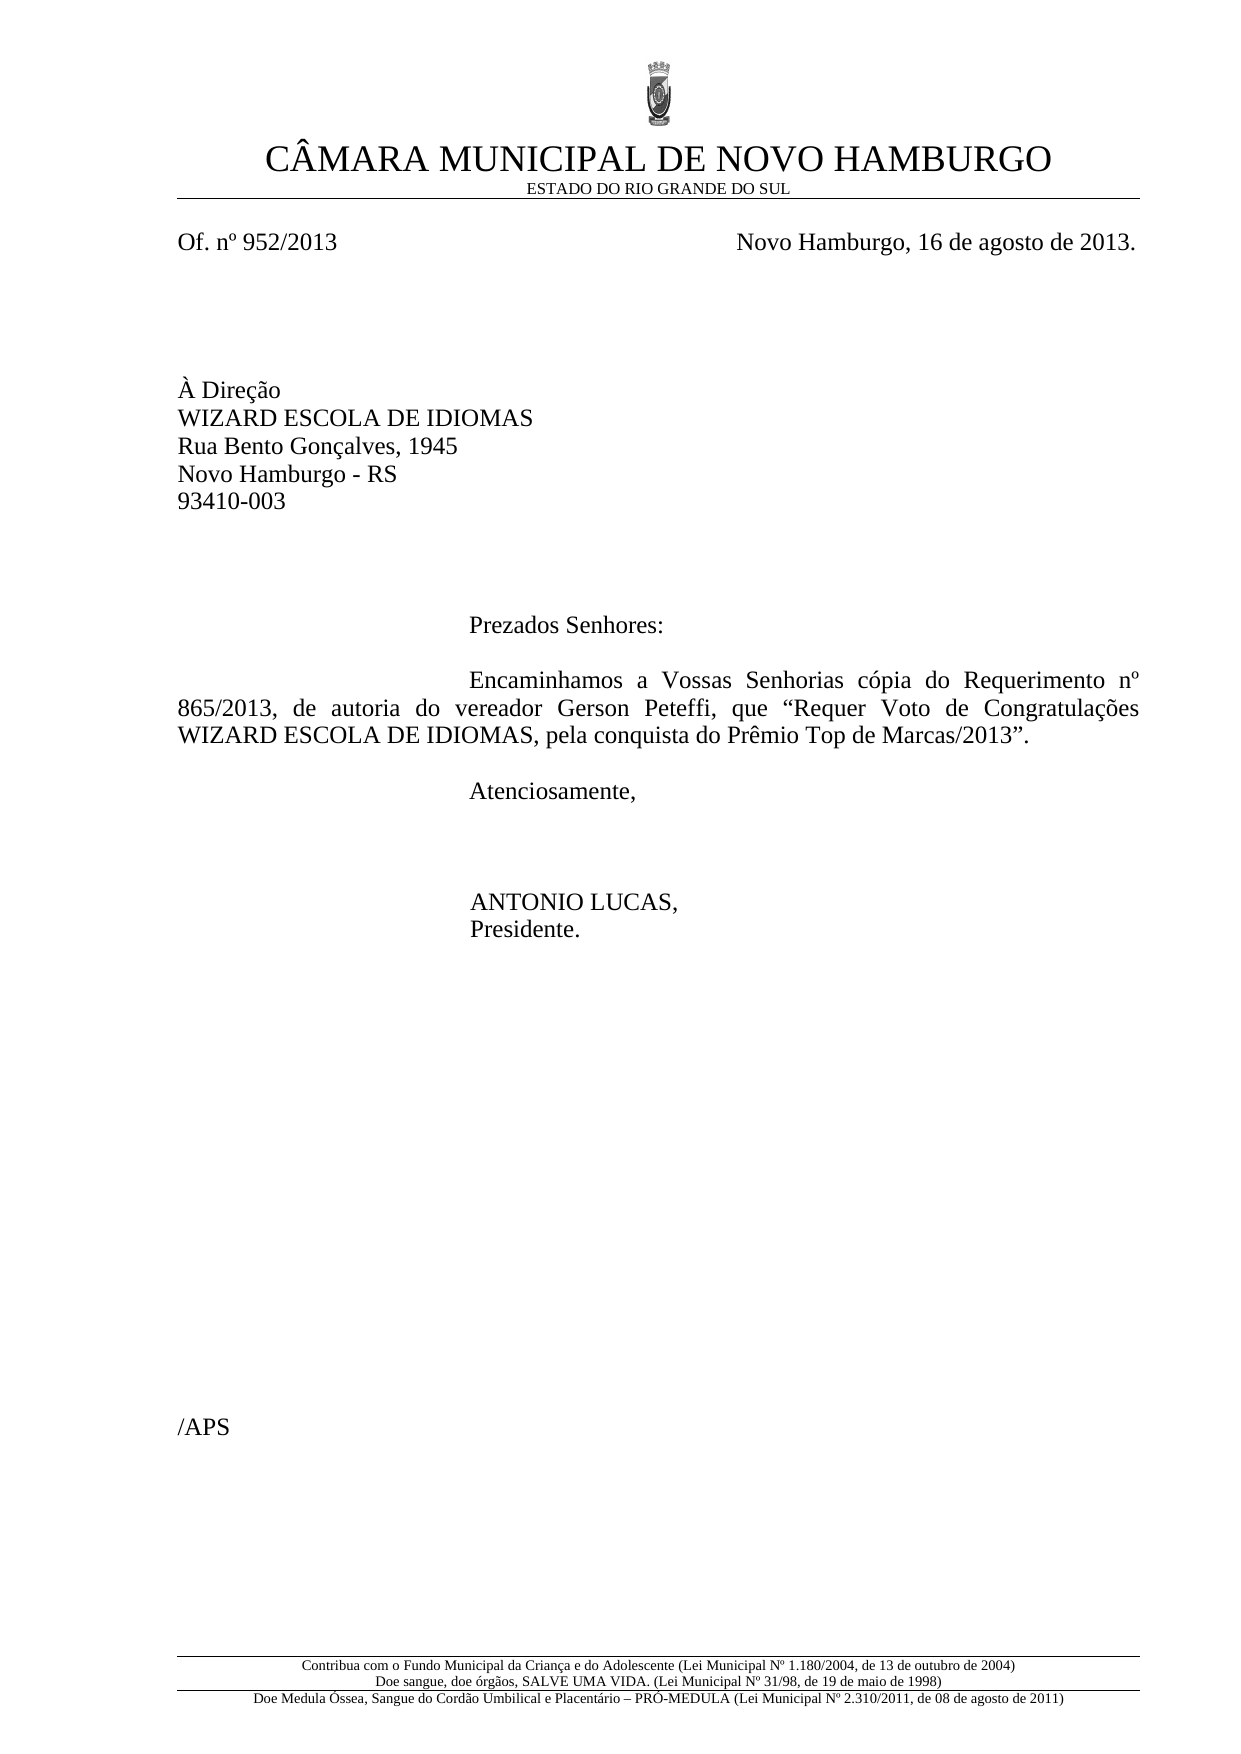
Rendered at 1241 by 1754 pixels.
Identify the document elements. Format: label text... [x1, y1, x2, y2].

text Prezados Senhores: [177, 611, 1140, 638]
text À Direção [177, 377, 1140, 404]
text WIZARD ESCOLA DE IDIOMAS [177, 404, 1140, 432]
text Of. nº 952/2013 Novo Hamburgo, 16 de agosto de 2013. [177, 228, 1140, 256]
text Atenciosamente, [177, 777, 1140, 805]
text Rua Bento Gonçalves, 1945 [177, 432, 1140, 460]
text Encaminhamos a Vossas Senhorias cópia do Requerimento nº 865/2013, de autoria do vereador Gerson Peteffi, que “Requer Voto de Congratulações WIZARD ESCOLA DE IDIOMAS, pela conquista do Prêmio Top de Marcas/2013”. [177, 666, 1140, 749]
text Presidente. [470, 916, 1140, 943]
text 93410-003 [177, 487, 1140, 515]
text Novo Hamburgo - RS [177, 460, 1140, 487]
text ANTONIO LUCAS, [470, 888, 1140, 916]
text /APS [177, 1413, 1140, 1441]
